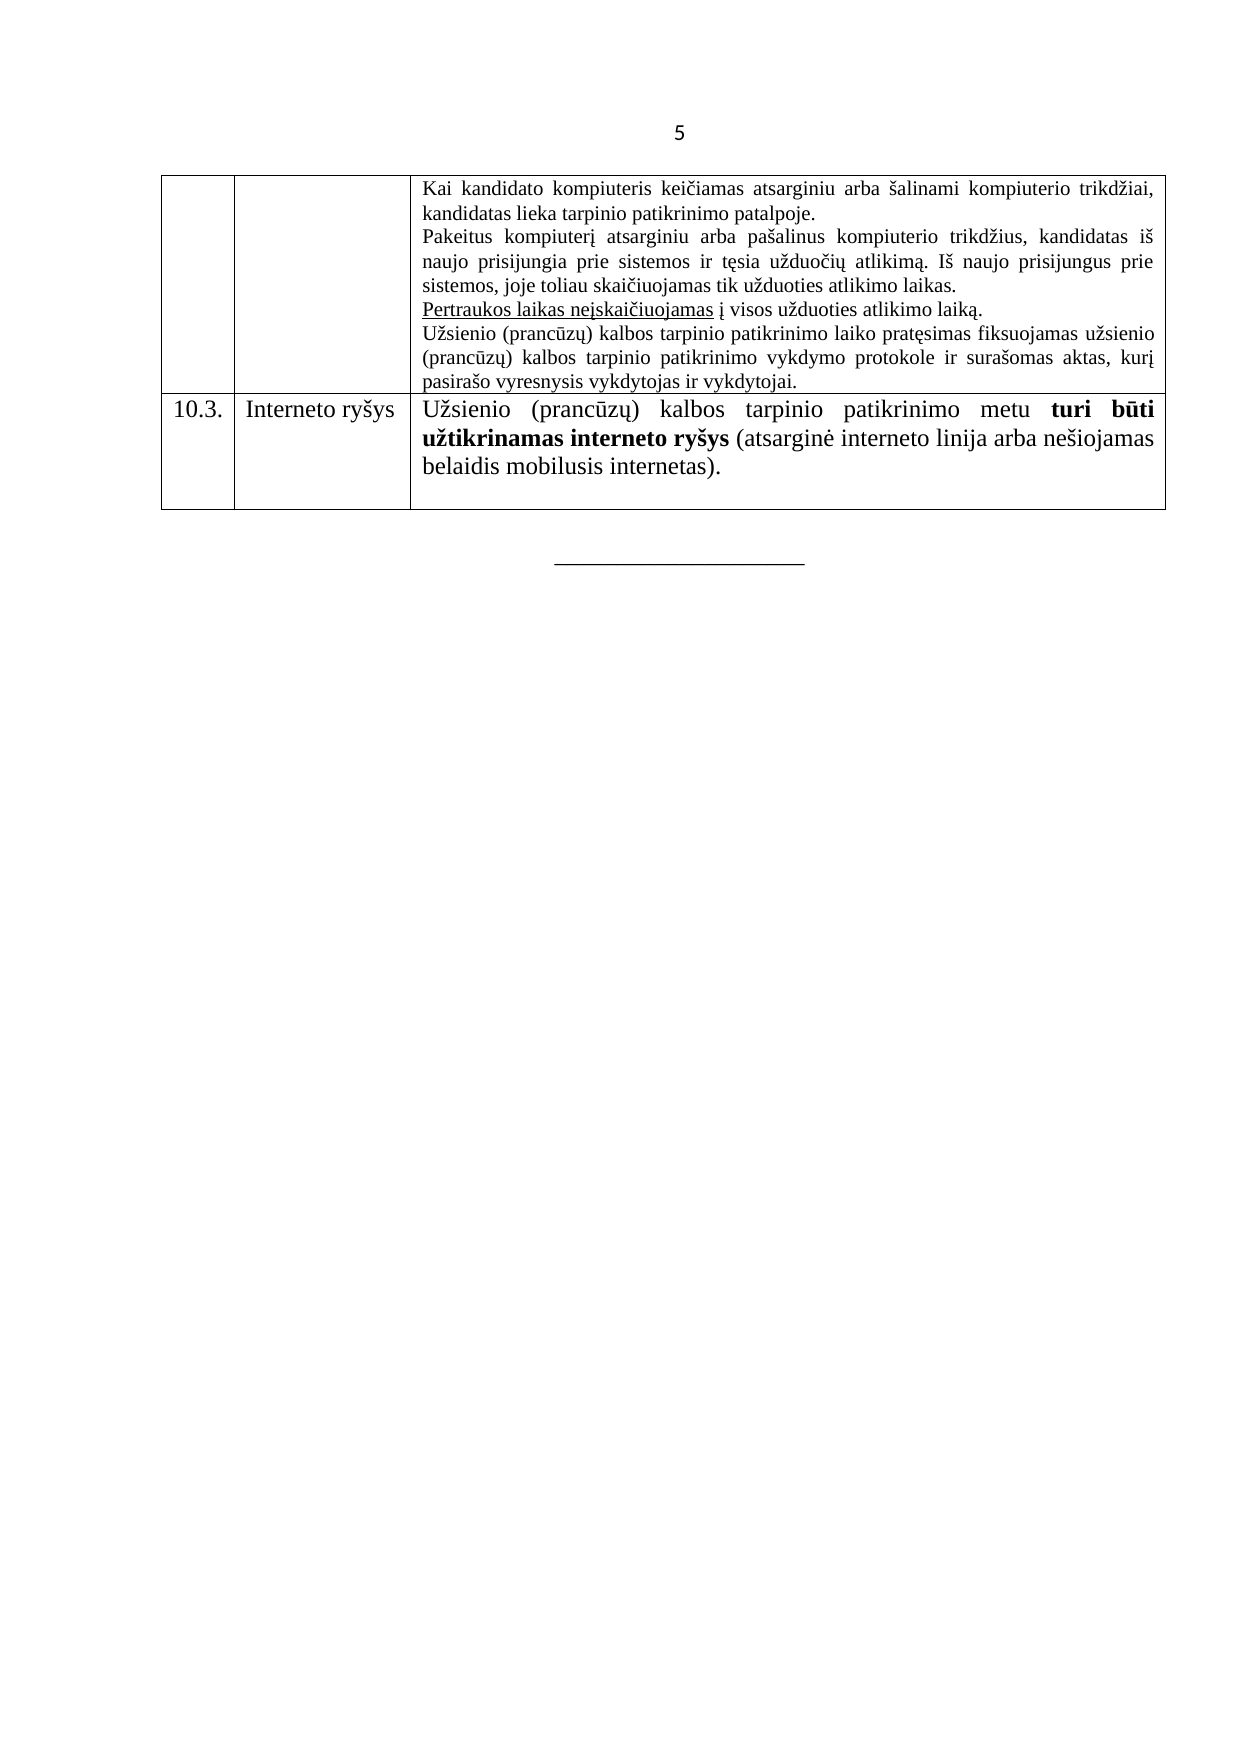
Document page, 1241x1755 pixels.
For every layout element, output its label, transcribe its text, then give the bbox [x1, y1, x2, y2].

text ____________________ [177, 539, 1182, 567]
table_cell [162, 176, 234, 393]
table_cell Užsienio (prancūzų) kalbos tarpinio patikrinimo metu turi būti užtikrinamas interneto ryšys (atsarginė interneto linija arba nešiojamas belaidis mobilusis internetas). [411, 394, 1165, 509]
table_cell [235, 176, 410, 393]
table_cell Kai kandidato kompiuteris keičiamas atsarginiu arba šalinami kompiuterio trikdžiai, kandidatas lieka tarpinio patikrinimo patalpoje. Pakeitus kompiuterį atsarginiu arba pašalinus kompiuterio trikdžius, kandidatas iš naujo prisijungia prie sistemos ir tęsia užduočių atlikimą. Iš naujo prisijungus prie sistemos, joje toliau skaičiuojamas tik užduoties atlikimo laikas. Pertraukos laikas neįskaičiuojamas į visos užduoties atlikimo laiką. Užsienio (prancūzų) kalbos tarpinio patikrinimo laiko pratęsimas fiksuojamas užsienio (prancūzų) kalbos tarpinio patikrinimo vykdymo protokole ir surašomas aktas, kurį pasirašo vyresnysis vykdytojas ir vykdytojai. [411, 176, 1165, 393]
table_cell Interneto ryšys [235, 394, 410, 509]
table_cell 10.3. [162, 394, 234, 509]
